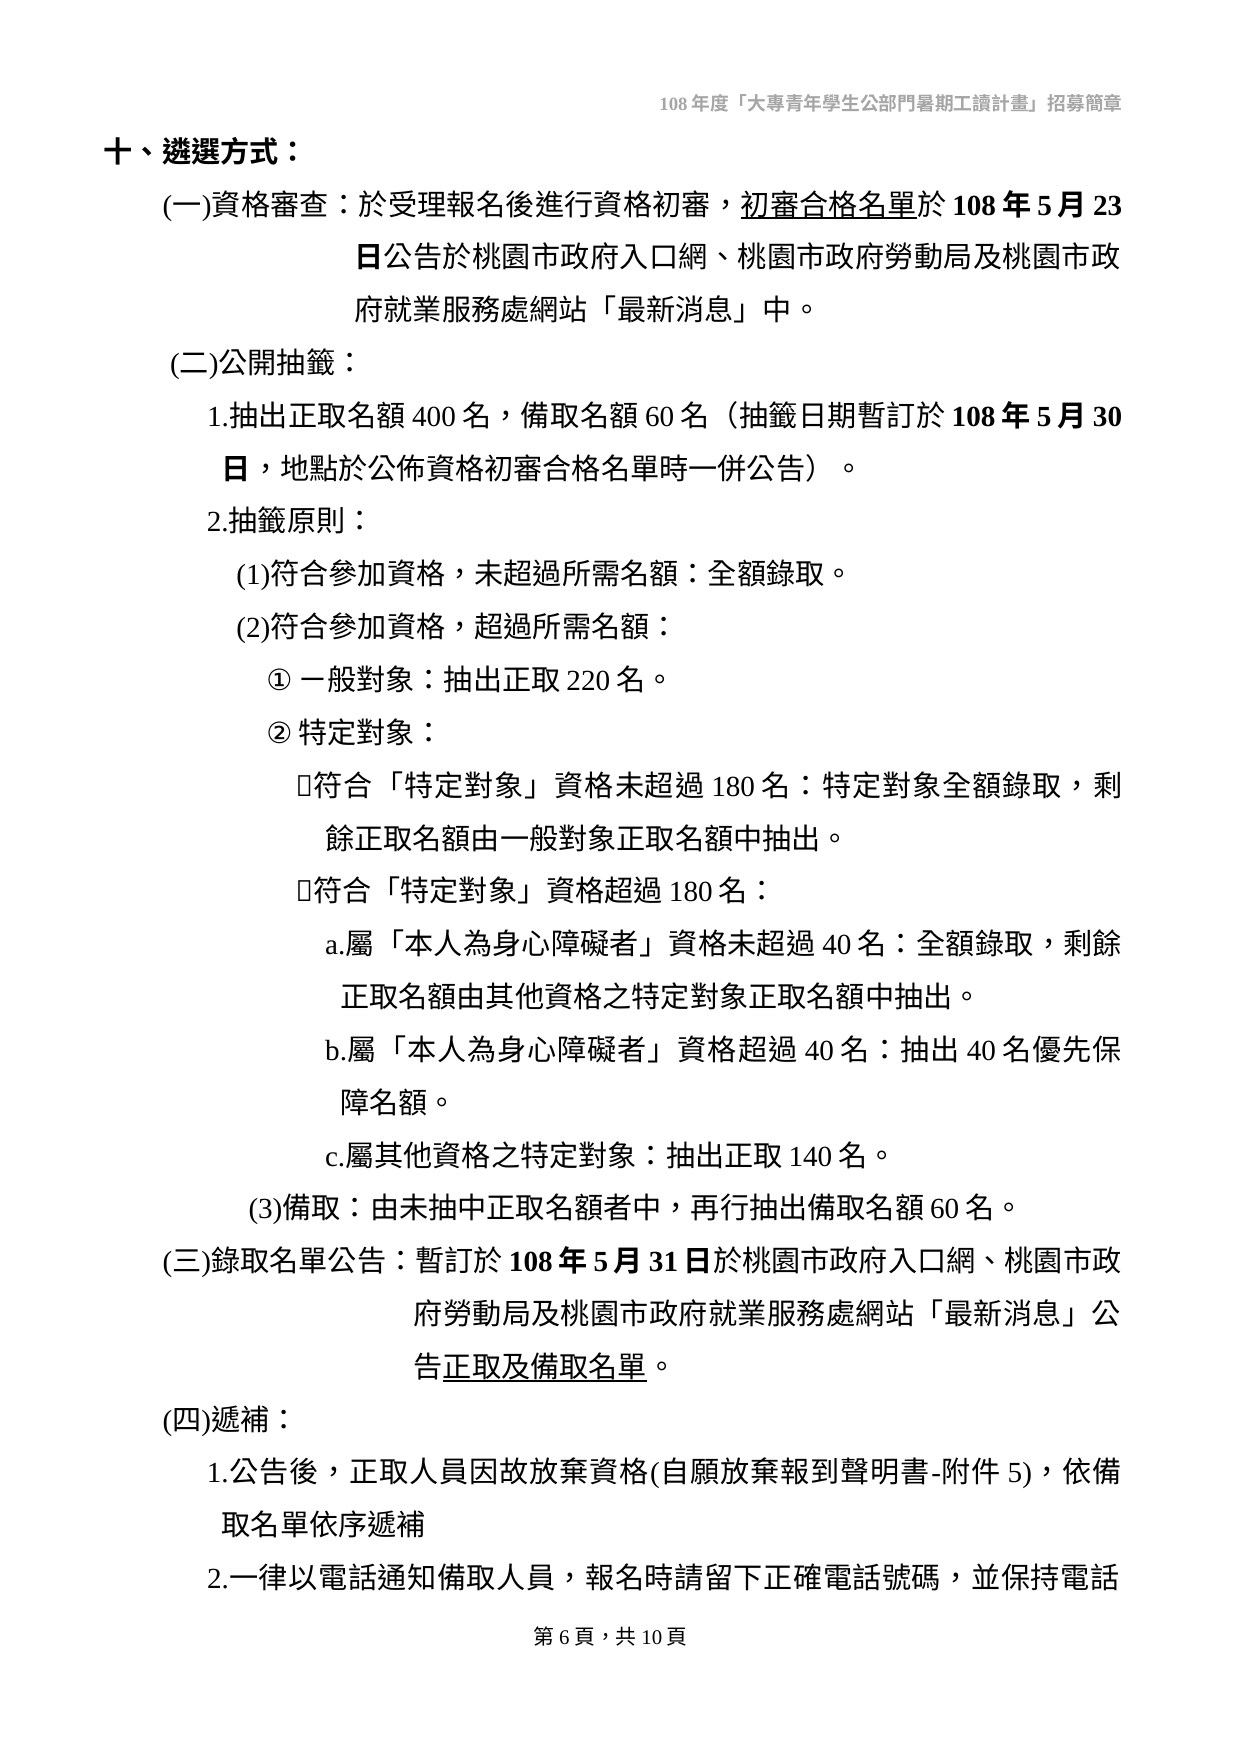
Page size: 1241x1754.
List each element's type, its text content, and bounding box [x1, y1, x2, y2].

text ①ㄧ般對象：抽出正取220名。 [103, 656, 1122, 699]
text 1.公告後，正取人員因故放棄資格(自願放棄報到聲明書-附件5)，依備取名單依序遞補 [207, 1449, 1122, 1544]
text (一)資格審查：於受理報名後進行資格初審，初審合格名單於108年5月23日公告於桃園市政府入口網、桃園市政府勞動局及桃園市政府就業服務處網站「最新消息」中。 [162, 181, 1122, 329]
text c.屬其他資格之特定對象：抽出正取140名。 [103, 1132, 1122, 1174]
text (四)遞補： [103, 1396, 1122, 1438]
text 1.抽出正取名額400名，備取名額60名（抽籤日期暫訂於108年5月30日，地點於公佈資格初審合格名單時一併公告）。 [207, 392, 1122, 487]
text 十、遴選方式： [103, 128, 1122, 171]
text a.屬「本人為身心障礙者」資格未超過40名：全額錄取，剩餘正取名額由其他資格之特定對象正取名額中抽出。 [325, 921, 1122, 1016]
text ②特定對象： [266, 709, 1122, 752]
text b.屬「本人為身心障礙者」資格超過40名：抽出40名優先保障名額。 [325, 1027, 1122, 1122]
text 2.一律以電話通知備取人員，報名時請留下正確電話號碼，並保持電話 [207, 1555, 1122, 1597]
text 符合「特定對象」資格未超過180名：特定對象全額錄取，剩餘正取名額由一般對象正取名額中抽出。 [295, 762, 1122, 857]
text (二)公開抽籤： [103, 339, 1122, 382]
text (三)錄取名單公告：暫訂於108年5月31日於桃園市政府入口網、桃園市政府勞動局及桃園市政府就業服務處網站「最新消息」公告正取及備取名單。 [162, 1238, 1122, 1386]
text (3)備取：由未抽中正取名額者中，再行抽出備取名額60名。 [241, 1185, 1122, 1227]
text (1)符合參加資格，未超過所需名額：全額錄取。 [103, 551, 1122, 593]
text (2)符合參加資格，超過所需名額： [103, 604, 1122, 646]
text 符合「特定對象」資格超過180名： [103, 868, 1122, 910]
text 2.抽籤原則： [103, 498, 1122, 540]
